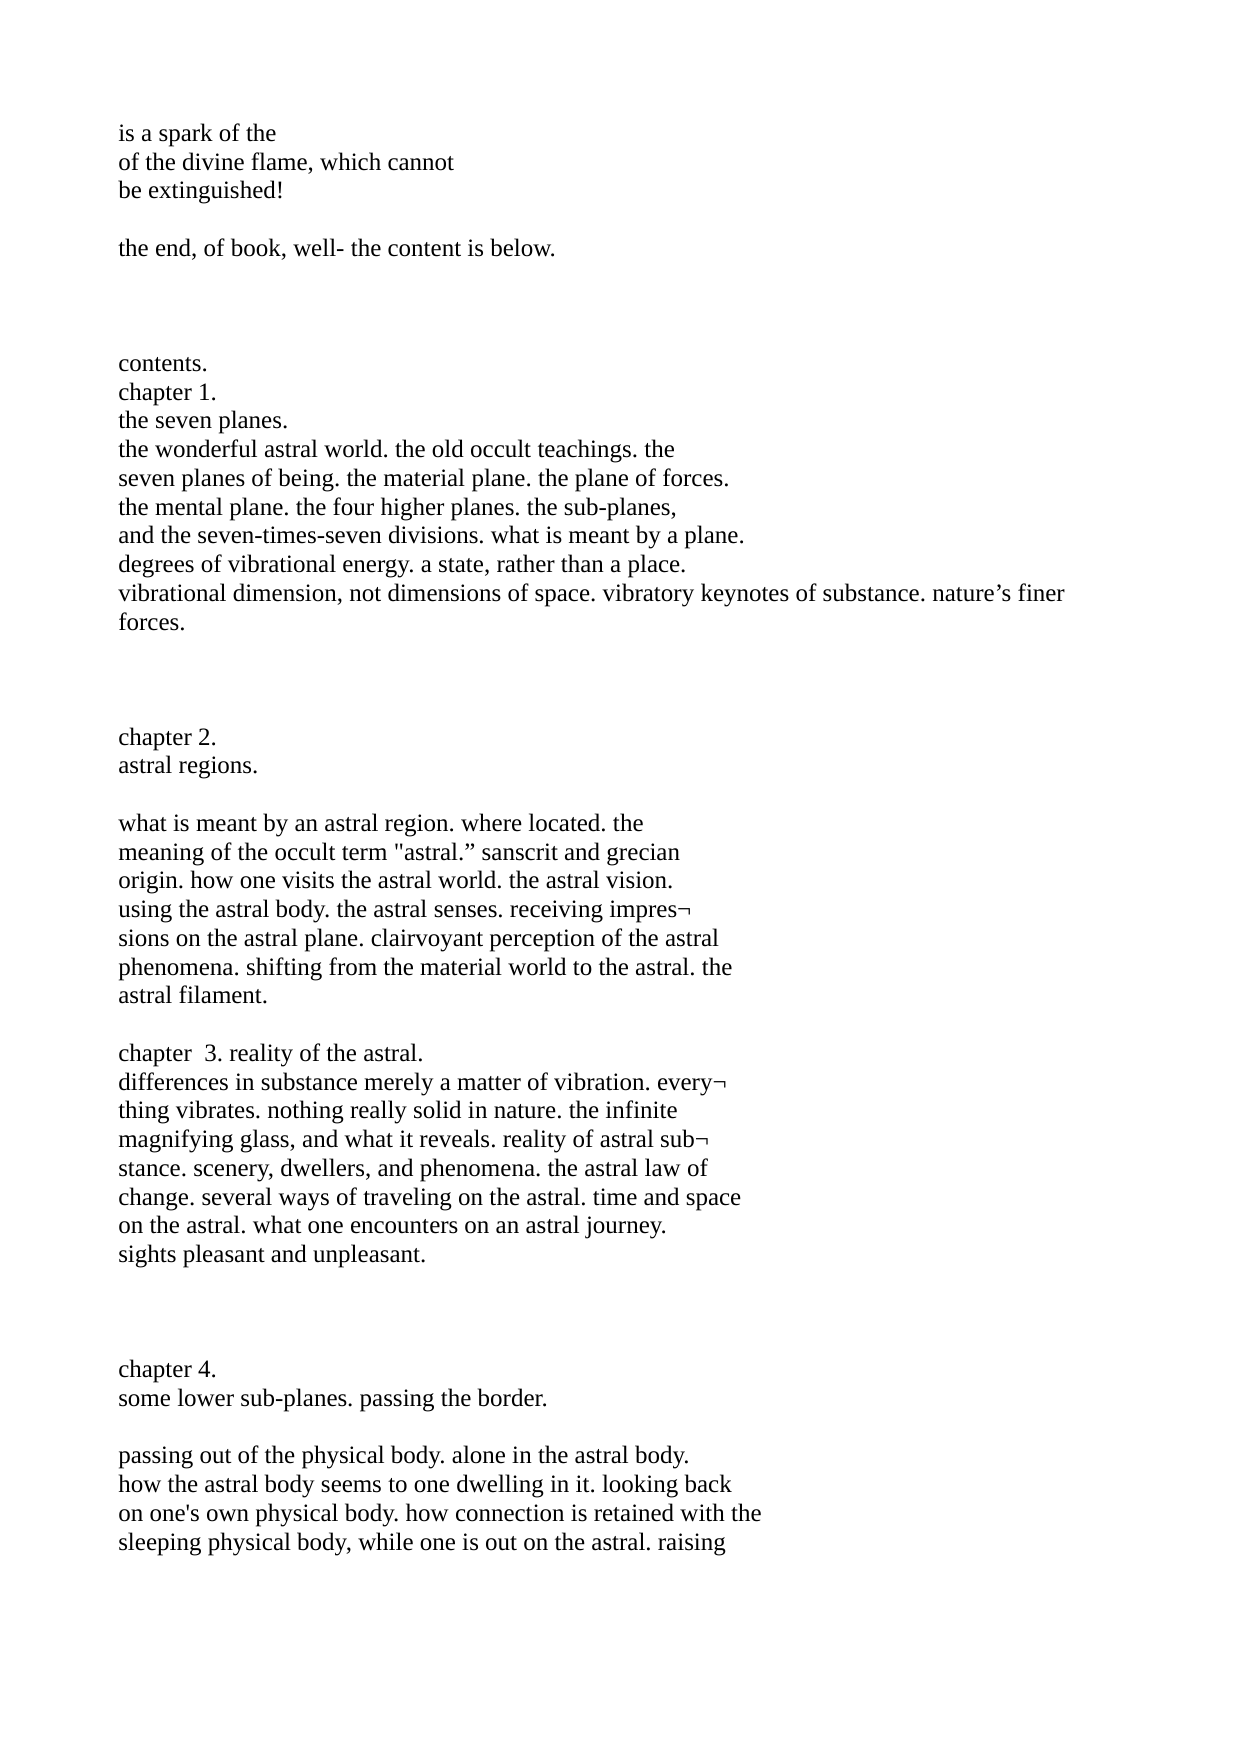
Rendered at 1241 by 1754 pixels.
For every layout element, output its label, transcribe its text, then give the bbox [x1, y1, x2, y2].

text passing out of the physical body. alone in the astral body. [118, 1441, 1122, 1469]
text phenomena. shifting from the material world to the astral. the [118, 952, 1122, 981]
text chapter 2. [118, 722, 1122, 751]
text origin. how one visits the astral world. the astral vision. [118, 866, 1122, 894]
text chapter 4. [118, 1354, 1122, 1383]
text the seven planes. [118, 406, 1122, 434]
text thing vibrates. nothing really solid in nature. the infinite [118, 1096, 1122, 1124]
text astral filament. [118, 981, 1122, 1009]
text is a spark of the [118, 118, 1122, 147]
text meaning of the occult term "astral.” sanscrit and grecian [118, 837, 1122, 866]
text be extinguished! [118, 176, 1122, 204]
text on one's own physical body. how connection is retained with the [118, 1498, 1122, 1527]
text chapter 1. [118, 377, 1122, 406]
text sights pleasant and unpleasant. [118, 1239, 1122, 1268]
text and the seven-times-seven divisions. what is meant by a plane. [118, 521, 1122, 549]
text some lower sub-planes. passing the border. [118, 1383, 1122, 1412]
text magnifying glass, and what it reveals. reality of astral sub¬ [118, 1124, 1122, 1153]
text chapter 3. reality of the astral. [118, 1038, 1122, 1067]
text degrees of vibrational energy. a state, rather than a place. [118, 549, 1122, 578]
text stance. scenery, dwellers, and phenomena. the astral law of [118, 1153, 1122, 1182]
text seven planes of being. the material plane. the plane of forces. [118, 463, 1122, 492]
text sions on the astral plane. clairvoyant perception of the astral [118, 923, 1122, 952]
text of the divine flame, which cannot [118, 147, 1122, 176]
text the wonderful astral world. the old occult teachings. the [118, 434, 1122, 463]
text on the astral. what one encounters on an astral journey. [118, 1211, 1122, 1239]
text how the astral body seems to one dwelling in it. looking back [118, 1469, 1122, 1498]
text astral regions. [118, 751, 1122, 779]
text vibrational dimension, not dimensions of space. vibratory keynotes of substance. nature’s finer forces. [118, 578, 1122, 636]
text the mental plane. the four higher planes. the sub-planes, [118, 492, 1122, 521]
text change. several ways of traveling on the astral. time and space [118, 1182, 1122, 1211]
text the end, of book, well- the content is below. [118, 233, 1122, 262]
text using the astral body. the astral senses. receiving impres¬ [118, 894, 1122, 923]
text what is meant by an astral region. where located. the [118, 808, 1122, 837]
text sleeping physical body, while one is out on the astral. raising [118, 1527, 1122, 1556]
text contents. [118, 348, 1122, 377]
text differences in substance merely a matter of vibration. every¬ [118, 1067, 1122, 1096]
